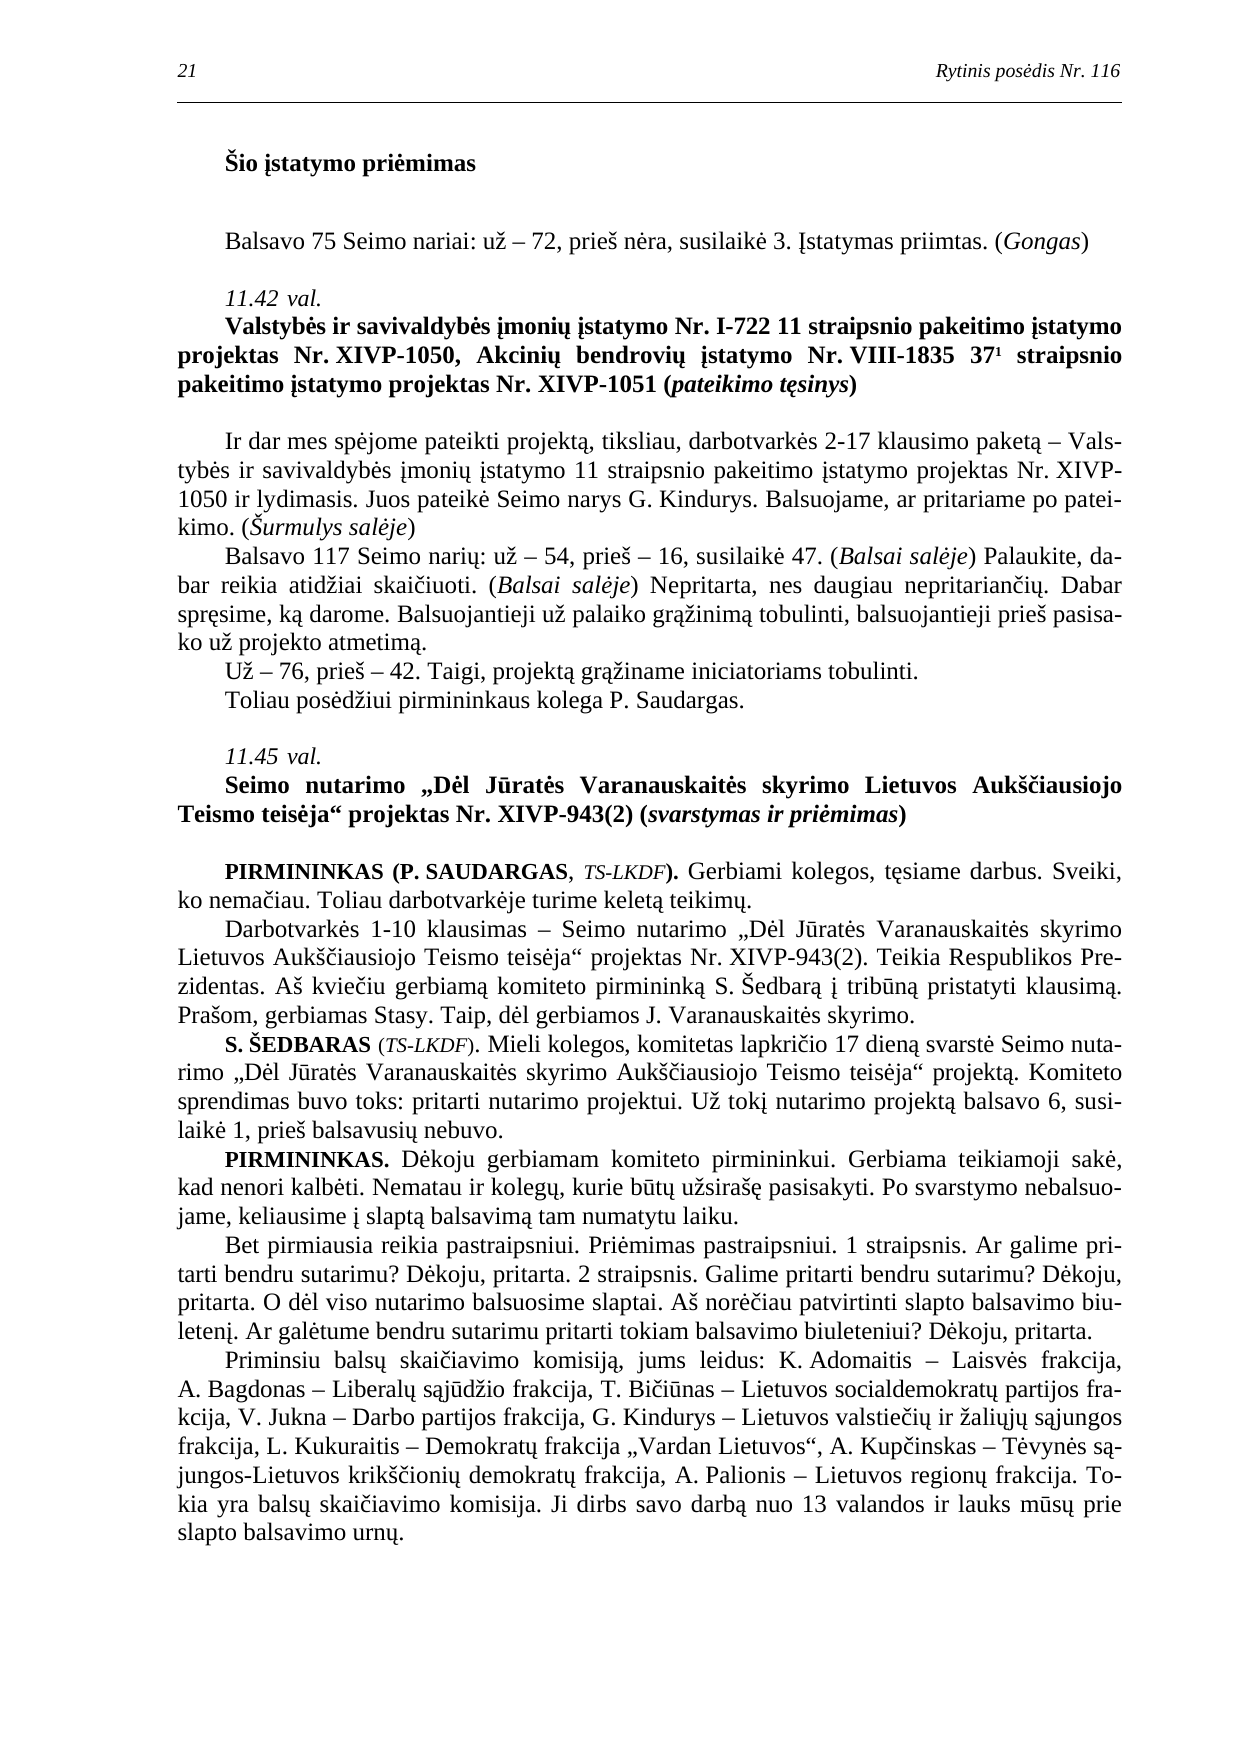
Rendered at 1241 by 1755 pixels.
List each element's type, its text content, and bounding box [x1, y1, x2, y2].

text S. ŠEDBARAS (TS-LKDF). Mie­li ko­le­gos, ko­mi­te­tas lap­kri­čio 17 die­ną svars­tė Sei­mo nu­ta­ri­mo „Dėl Jūratės Va­ra­naus­kai­tės sky­ri­mo Aukš­čiau­sio­jo Teis­mo tei­sė­ja“ pro­jek­tą. Ko­mi­te­to spren­di­mas bu­vo toks: pri­tar­ti nu­ta­ri­mo pro­jek­tui. Už to­kį nu­ta­ri­mo pro­jek­tą bal­sa­vo 6, su­si­lai­kė 1, prieš bal­sa­vu­sių ne­bu­vo. [177, 1029, 1122, 1144]
text PIRMININKAS. Dė­ko­ju ger­bia­mam ko­mi­te­to pir­mi­nin­kui. Ger­bia­ma tei­kia­mo­ji sa­kė, kad ne­no­ri kal­bė­ti. Ne­ma­tau ir ko­le­gų, ku­rie bū­tų už­si­ra­šę pa­si­sa­ky­ti. Po svars­ty­mo ne­bal­suo­ja­me, ke­liau­si­me į slap­tą bal­sa­vi­mą tam nu­ma­ty­tu lai­ku. [177, 1144, 1122, 1230]
text Sei­mo nu­ta­ri­mo „Dėl Jū­ra­tės Va­ra­naus­kai­tės sky­ri­mo Lie­tu­vos Aukš­čiau­sio­jo Teismo tei­sė­ja“ pro­jek­tas Nr. XIVP-943(2) (svars­ty­mas ir pri­ėmi­mas) [177, 770, 1122, 827]
text 11.42 val. [224, 283, 1122, 311]
text To­liau po­sė­džiui pir­mi­nin­kaus ko­le­ga P. Sau­dar­gas. [177, 685, 1122, 714]
text PIRMININKAS (P. SAUDARGAS, TS-LKDF). Ger­bia­mi ko­le­gos, tę­sia­me dar­bus. Svei­ki, ko ne­ma­čiau. To­liau dar­bo­tvarkėje tu­ri­me ke­le­tą tei­ki­mų. [177, 856, 1122, 914]
text Bal­sa­vo 75 Sei­mo na­riai: už – 72, prieš nė­ra, su­si­lai­kė 3. Įsta­ty­mas pri­im­tas. (Gon­gas) [177, 226, 1122, 255]
text Dar­bo­tvarkės 1-10 klau­si­mas – Sei­mo nu­ta­ri­mo „Dėl Jū­ra­tės Va­ra­naus­kai­tės sky­ri­mo Lie­tu­vos Aukš­čiau­sio­jo Teis­mo tei­sė­ja“ pro­jek­tas Nr. XIVP-943(2). Tei­kia Res­pub­li­kos Pre­zi­den­tas. Aš kvie­čiu ger­bia­mą ko­mi­te­to pir­mi­nin­ką S. Šed­ba­rą į tri­bū­ną pri­sta­ty­ti klau­si­mą. Pra­šom, ger­bia­mas Sta­sy. Taip, dėl ger­bia­mos J. Va­ra­naus­kai­tės sky­ri­mo. [177, 914, 1122, 1029]
text 11.45 val. [224, 742, 1122, 770]
text Šio įsta­ty­mo pri­ėmi­mas [177, 148, 1122, 176]
text Vals­ty­bės ir sa­vi­val­dy­bės įmo­nių įsta­ty­mo Nr. I-722 11 straips­nio pa­kei­ti­mo įsta­ty­mo pro­jek­tas Nr. XIVP-1050, Ak­ci­nių ben­dro­vių įsta­ty­mo Nr. VIII-1835 371 straips­nio pakei­ti­mo įsta­ty­mo pro­jek­tas Nr. XIVP-1051 (pa­tei­ki­mo tę­si­nys) [177, 311, 1122, 397]
text Už – 76, prieš – 42. Tai­gi, pro­jek­tą grą­ži­na­me ini­cia­to­riams to­bu­lin­ti. [177, 656, 1122, 685]
text Bet pir­miau­sia rei­kia pa­straips­niui. Pri­ėmi­mas pa­straips­niui. 1 straips­nis. Ar ga­li­me pri­tar­ti ben­dru su­ta­ri­mu? Dė­ko­ju, pri­tar­ta. 2 straips­nis. Ga­li­me pri­tar­ti ben­dru su­ta­ri­mu? Dė­ko­ju, pri­tar­ta. O dėl vi­so nu­ta­ri­mo bal­suo­si­me slap­tai. Aš no­rė­čiau pa­tvir­tin­ti slap­to bal­sa­vi­mo biu­le­te­nį. Ar ga­lė­tu­me ben­dru su­ta­ri­mu pri­tar­ti to­kiam bal­sa­vi­mo biu­le­te­niui? Dė­ko­ju, pri­tar­ta. [177, 1230, 1122, 1345]
text Ir dar mes spė­jo­me pa­teik­ti pro­jek­tą, tiks­liau, dar­bo­tvarkės 2-17 klau­si­mo pa­ke­tą – Vals­ty­bės ir sa­vi­val­dy­bės įmo­nių įsta­ty­mo 11 straips­nio pa­kei­ti­mo įsta­ty­mo pro­jek­tas Nr. XIVP-1050 ir ly­di­ma­sis. Juos pa­tei­kė Sei­mo na­rys G. Kin­du­rys. Bal­suo­ja­me, ar pri­ta­ria­me po pa­tei­ki­mo. (Šur­mu­lys sa­lė­je) [177, 426, 1122, 541]
text Bal­sa­vo 117 Sei­mo na­rių: už – 54, prieš – 16, su­si­lai­kė 47. (Bal­sai sa­lė­je) Pa­lau­ki­te, da­bar rei­kia ati­džiai skai­čiuo­ti. (Bal­sai sa­lė­je) Ne­pri­tar­ta, nes dau­giau ne­pri­ta­rian­čių. Da­bar sprę­si­me, ką da­ro­me. Bal­suo­jan­tie­ji už pa­lai­ko grą­ži­ni­mą to­bu­lin­ti, bal­suo­jan­tie­ji prieš pa­si­sa­ko už pro­jek­to at­me­ti­mą. [177, 541, 1122, 656]
text Pri­min­siu bal­sų skai­čia­vi­mo ko­mi­si­ją, jums lei­dus: K. Ado­mai­tis – Lais­vės frak­ci­ja, A. Ba­g­do­nas – Li­be­ra­lų są­jū­džio frak­ci­ja, T. Bi­čiū­nas – Lie­tu­vos so­cial­de­mok­ra­tų par­ti­jos fra­k­ci­ja, V. Juk­na – Dar­bo par­ti­jos frak­ci­ja, G. Kin­du­rys – Lie­tu­vos vals­tie­čių ir ža­lių­jų są­jun­gos frak­ci­ja, L. Ku­ku­rai­tis – De­mok­ra­tų frak­ci­ja „Var­dan Lie­tu­vos“, A. Kup­čins­kas – Tė­vy­nės są­jun­gos-Lie­tu­vos krikš­čio­nių de­mok­ra­tų frak­ci­ja, A. Pa­lio­nis – Lie­tu­vos re­gio­nų frak­ci­ja. To­kia yra bal­sų skai­čia­vi­mo ko­mi­si­ja. Ji dirbs sa­vo dar­bą nuo 13 va­lan­dos ir lauks mū­sų prie slap­to bal­sa­vi­mo ur­nų. [177, 1345, 1122, 1546]
